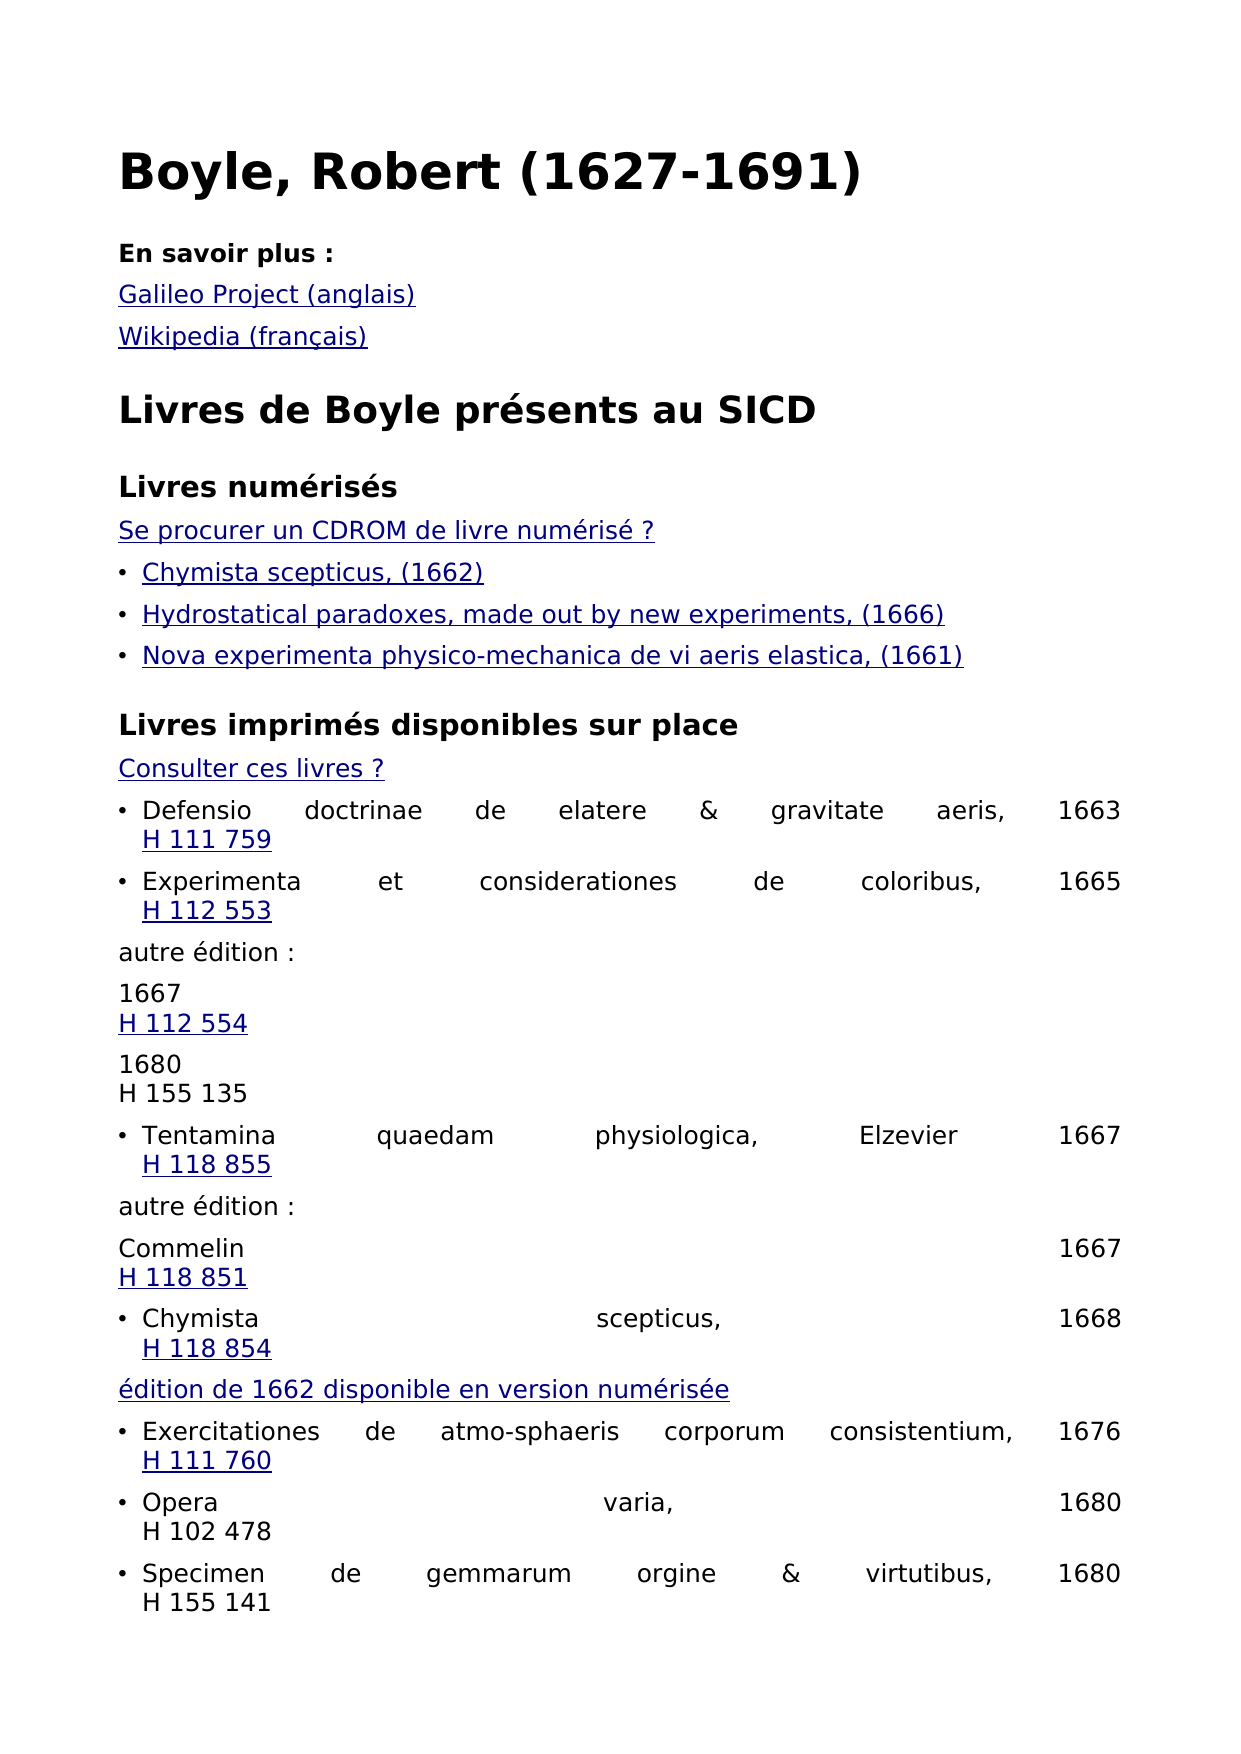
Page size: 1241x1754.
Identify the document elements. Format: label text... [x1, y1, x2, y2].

text Wikipedia (français) [118, 322, 1122, 351]
list Specimen de gemmarum orgine & virtutibus, 1680 H 155 141 [118, 1559, 1122, 1617]
subtitle Livres de Boyle présents au SICD [118, 389, 1122, 432]
list Exercitationes de atmo-sphaeris corporum consistentium, 1676 H 111 760 [118, 1417, 1122, 1475]
list Tentamina quaedam physiologica, Elzevier 1667 H 118 855 [118, 1121, 1122, 1179]
list Defensio doctrinae de elatere & gravitate aeris, 1663 H 111 759 [118, 796, 1122, 854]
list Nova experimenta physico-mechanica de vi aeris elastica, (1661) [118, 641, 1122, 671]
text édition de 1662 disponible en version numérisée [118, 1375, 1122, 1404]
subtitle Boyle, Robert (1627-1691) [118, 143, 1122, 201]
list Opera varia, 1680 H 102 478 [118, 1488, 1122, 1546]
list Hydrostatical paradoxes, made out by new experiments, (1666) [118, 600, 1122, 629]
text 1667 H 112 554 [118, 979, 1122, 1038]
text Se procurer un CDROM de livre numérisé ? [118, 516, 1122, 546]
text Commelin 1667 H 118 851 [118, 1234, 1122, 1292]
list Experimenta et considerationes de coloribus, 1665 H 112 553 [118, 867, 1122, 925]
text autre édition : [118, 1192, 1122, 1221]
text autre édition : [118, 938, 1122, 967]
subtitle En savoir plus : [118, 239, 1122, 268]
subtitle Livres imprimés disponibles sur place [118, 708, 1122, 742]
list Chymista scepticus, 1668 H 118 854 [118, 1304, 1122, 1363]
text Consulter ces livres ? [118, 754, 1122, 784]
text Galileo Project (anglais) [118, 281, 1122, 310]
list Chymista scepticus, (1662) [118, 558, 1122, 587]
text 1680 H 155 135 [118, 1050, 1122, 1109]
subtitle Livres numérisés [118, 470, 1122, 504]
